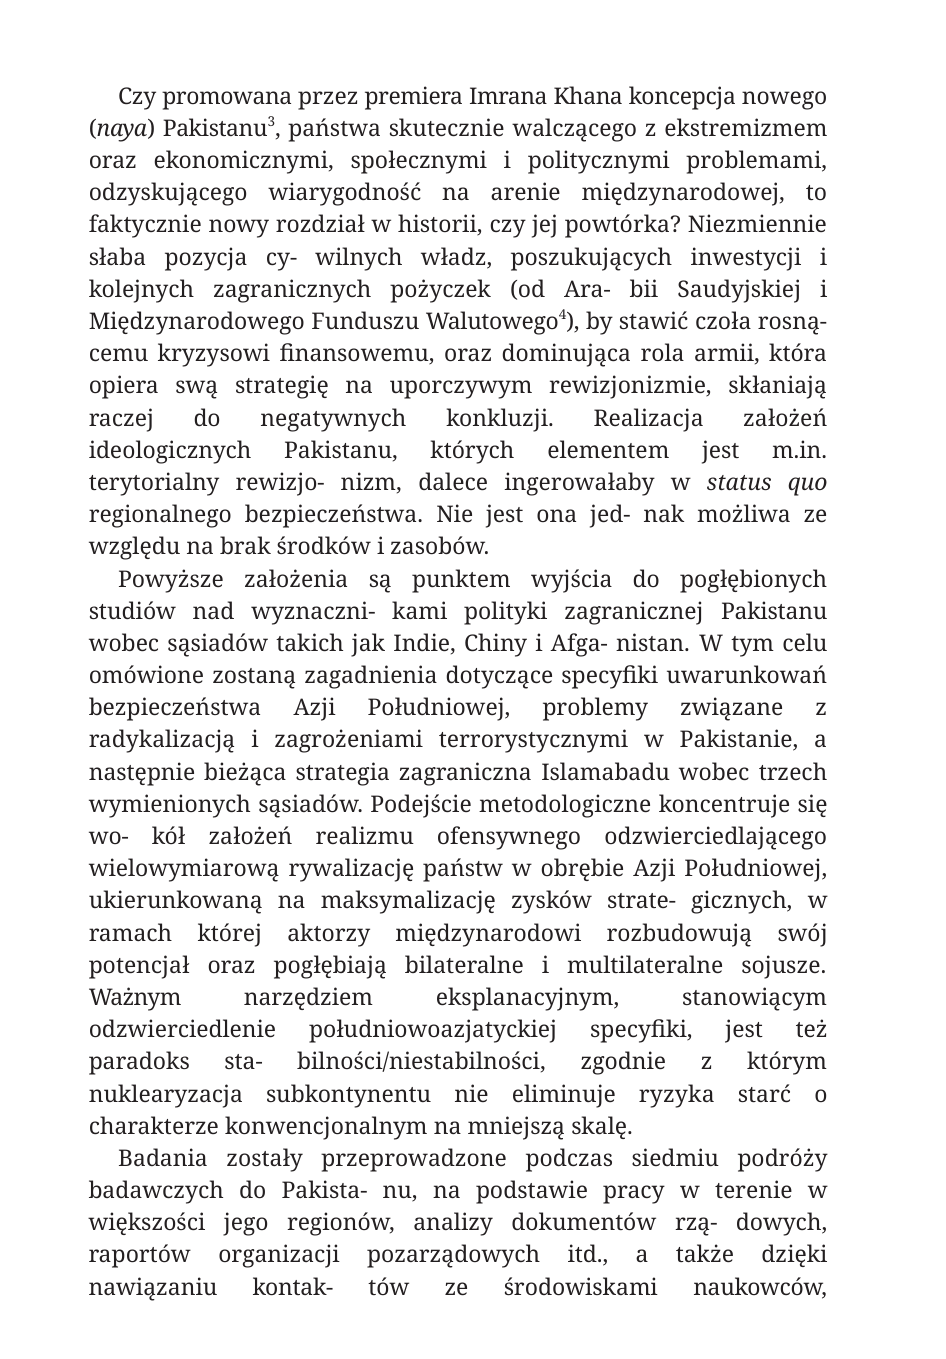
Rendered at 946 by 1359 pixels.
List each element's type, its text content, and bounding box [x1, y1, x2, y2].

text Powyższe założenia są punktem wyjścia do pogłębionych studiów nad wyznaczni- kami polityki zagranicznej Pakistanu wobec sąsiadów takich jak Indie, Chiny i Afga- nistan. W tym celu omówione zostaną zagadnienia dotyczące specyfiki uwarunkowań bezpieczeństwa Azji Południowej, problemy związane z radykalizacją i zagrożeniami terrorystycznymi w Pakistanie, a następnie bieżąca strategia zagraniczna Islamabadu wobec trzech wymienionych sąsiadów. Podejście metodologiczne koncentruje się wo- kół założeń realizmu ofensywnego odzwierciedlającego wielowymiarową rywalizację państw w obrębie Azji Południowej, ukierunkowaną na maksymalizację zysków strate- gicznych, w ramach której aktorzy międzynarodowi rozbudowują swój potencjał oraz pogłębiają bilateralne i multilateralne sojusze. Ważnym narzędziem eksplanacyjnym, stanowiącym odzwierciedlenie południowoazjatyckiej specyfiki, jest też paradoks sta- bilności/niestabilności, zgodnie z którym nuklearyzacja subkontynentu nie eliminuje ryzyka starć o charakterze konwencjonalnym na mniejszą skalę. [88, 562, 827, 1141]
text Czy promowana przez premiera Imrana Khana koncepcja nowego (naya) Pakistanu3, państwa skutecznie walczącego z ekstremizmem oraz ekonomicznymi, społecznymi i politycznymi problemami, odzyskującego wiarygodność na arenie międzynarodowej, to faktycznie nowy rozdział w historii, czy jej powtórka? Niezmiennie słaba pozycja cy- wilnych władz, poszukujących inwestycji i kolejnych zagranicznych pożyczek (od Ara- bii Saudyjskiej i Międzynarodowego Funduszu Walutowego4), by stawić czoła rosną- cemu kryzysowi finansowemu, oraz dominująca rola armii, która opiera swą strategię na uporczywym rewizjonizmie, skłaniają raczej do negatywnych konkluzji. Realizacja założeń ideologicznych Pakistanu, których elementem jest m.in. terytorialny rewizjo- nizm, dalece ingerowałaby w status quo regionalnego bezpieczeństwa. Nie jest ona jed- nak możliwa ze względu na brak środków i zasobów. [88, 80, 827, 562]
text Badania zostały przeprowadzone podczas siedmiu podróży badawczych do Pakista- nu, na podstawie pracy w terenie w większości jego regionów, analizy dokumentów rzą- dowych, raportów organizacji pozarządowych itd., a także dzięki nawiązaniu kontak- tów ze środowiskami naukowców, [88, 1142, 827, 1302]
